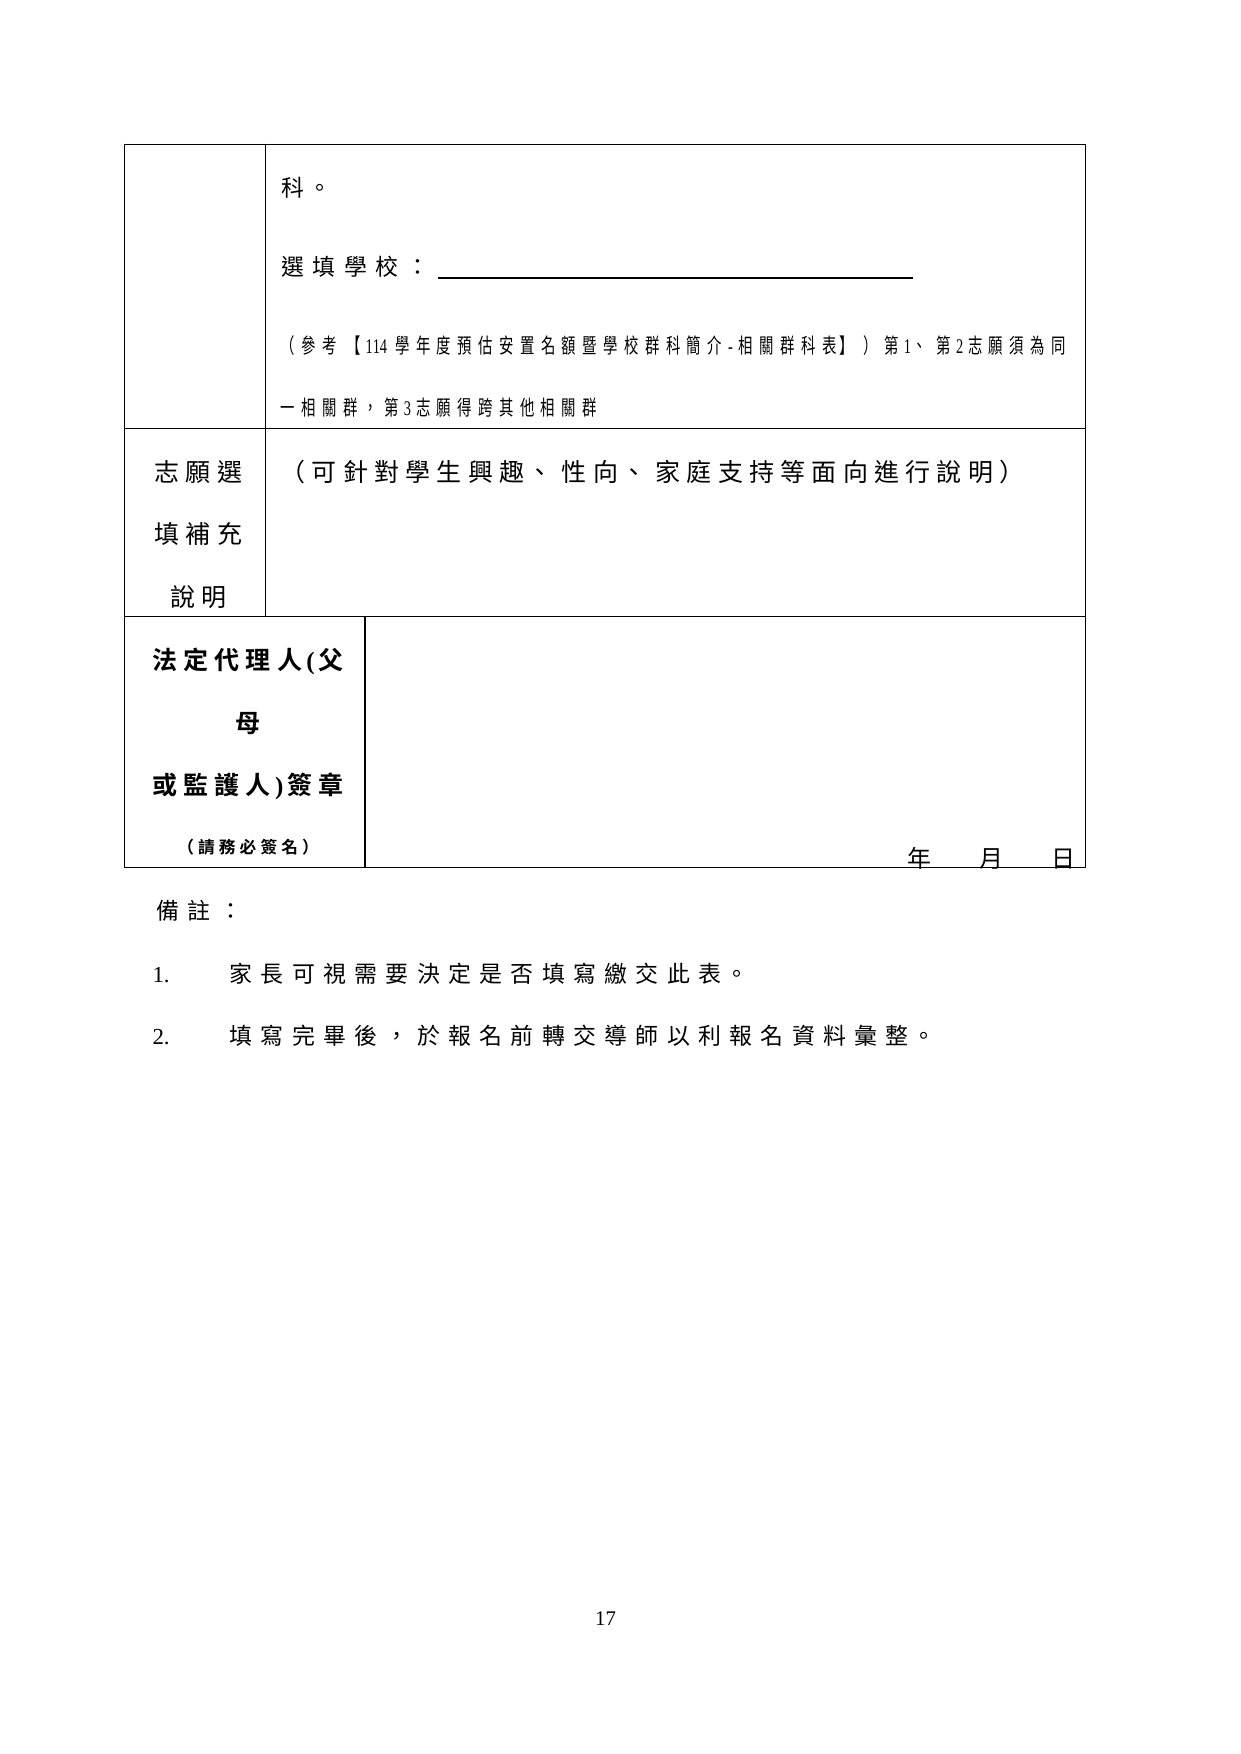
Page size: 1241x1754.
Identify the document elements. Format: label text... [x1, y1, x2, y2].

list 填寫完畢後，於報名前轉交導師以利報名資料彙整。 [144, 993, 1090, 1056]
table_cell 科。 選填學校： （參考【114學年度預估安置名額暨學校群科簡介-相關群科表】）第1、第2志願須為同一相關群，第3志願得跨其他相關群 [266, 145, 1085, 428]
list 家長可視需要決定是否填寫繳交此表。 [144, 931, 1090, 993]
table_cell [125, 145, 265, 428]
text 備註： [121, 868, 1090, 931]
table_cell 年 月 日 [366, 617, 1085, 867]
table_cell 法定代理人(父母 或監護人)簽章 （請務必簽名） [125, 617, 364, 867]
table_cell （可針對學生興趣、性向、家庭支持等面向進行說明） [266, 429, 1085, 616]
table_cell 志願選填補充說明 [125, 429, 265, 616]
